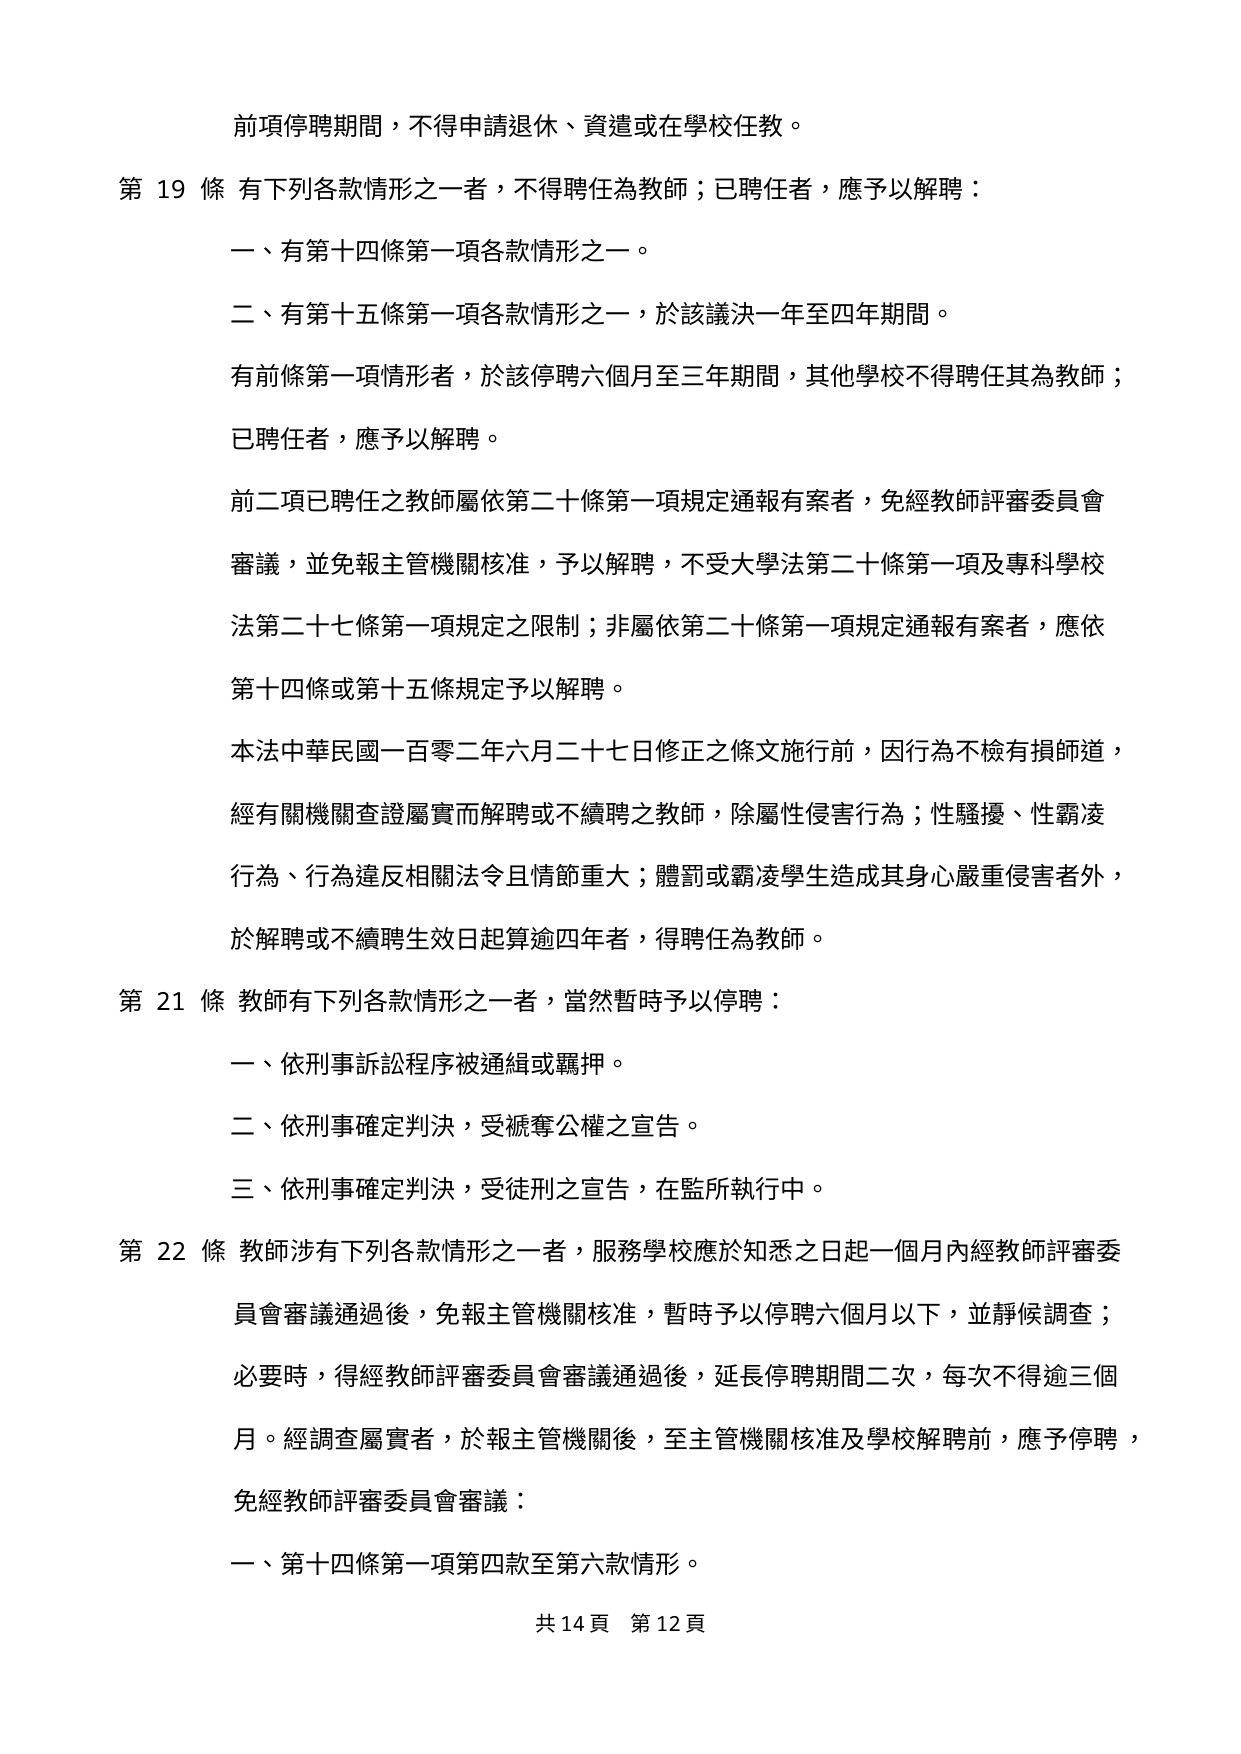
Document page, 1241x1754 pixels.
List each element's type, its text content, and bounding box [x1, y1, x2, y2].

text 第 19 條 有下列各款情形之一者，不得聘任為教師；已聘任者，應予以解聘： [118, 146, 1122, 208]
text 前二項已聘任之教師屬依第二十條第一項規定通報有案者，免經教師評審委員會審議，並免報主管機關核准，予以解聘，不受大學法第二十條第一項及專科學校法第二十七條第一項規定之限制；非屬依第二十條第一項規定通報有案者，應依第十四條或第十五條規定予以解聘。 [230, 458, 1122, 708]
text 有前條第一項情形者，於該停聘六個月至三年期間，其他學校不得聘任其為教師；已聘任者，應予以解聘。 [230, 333, 1122, 458]
text 一、第十四條第一項第四款至第六款情形。 [118, 1521, 1122, 1583]
text 第 21 條 教師有下列各款情形之一者，當然暫時予以停聘： [118, 958, 1122, 1021]
text 一、依刑事訴訟程序被通緝或羈押。 [118, 1021, 1122, 1083]
text 三、依刑事確定判決，受徒刑之宣告，在監所執行中。 [118, 1146, 1122, 1208]
text 前項停聘期間，不得申請退休、資遣或在學校任教。 [118, 83, 1122, 146]
text 二、有第十五條第一項各款情形之一，於該議決一年至四年期間。 [118, 271, 1122, 333]
text 本法中華民國一百零二年六月二十七日修正之條文施行前，因行為不檢有損師道，經有關機關查證屬實而解聘或不續聘之教師，除屬性侵害行為；性騷擾、性霸凌行為、行為違反相關法令且情節重大；體罰或霸凌學生造成其身心嚴重侵害者外，於解聘或不續聘生效日起算逾四年者，得聘任為教師。 [230, 708, 1122, 958]
text 第 22 條 教師涉有下列各款情形之一者，服務學校應於知悉之日起一個月內經教師評審委員會審議通過後，免報主管機關核准，暫時予以停聘六個月以下，並靜候調查；必要時，得經教師評審委員會審議通過後，延長停聘期間二次，每次不得逾三個月。經調查屬實者，於報主管機關後，至主管機關核准及學校解聘前，應予停聘，免經教師評審委員會審議： [118, 1208, 1122, 1521]
text 一、有第十四條第一項各款情形之一。 [118, 208, 1122, 271]
text 二、依刑事確定判決，受褫奪公權之宣告。 [118, 1083, 1122, 1146]
